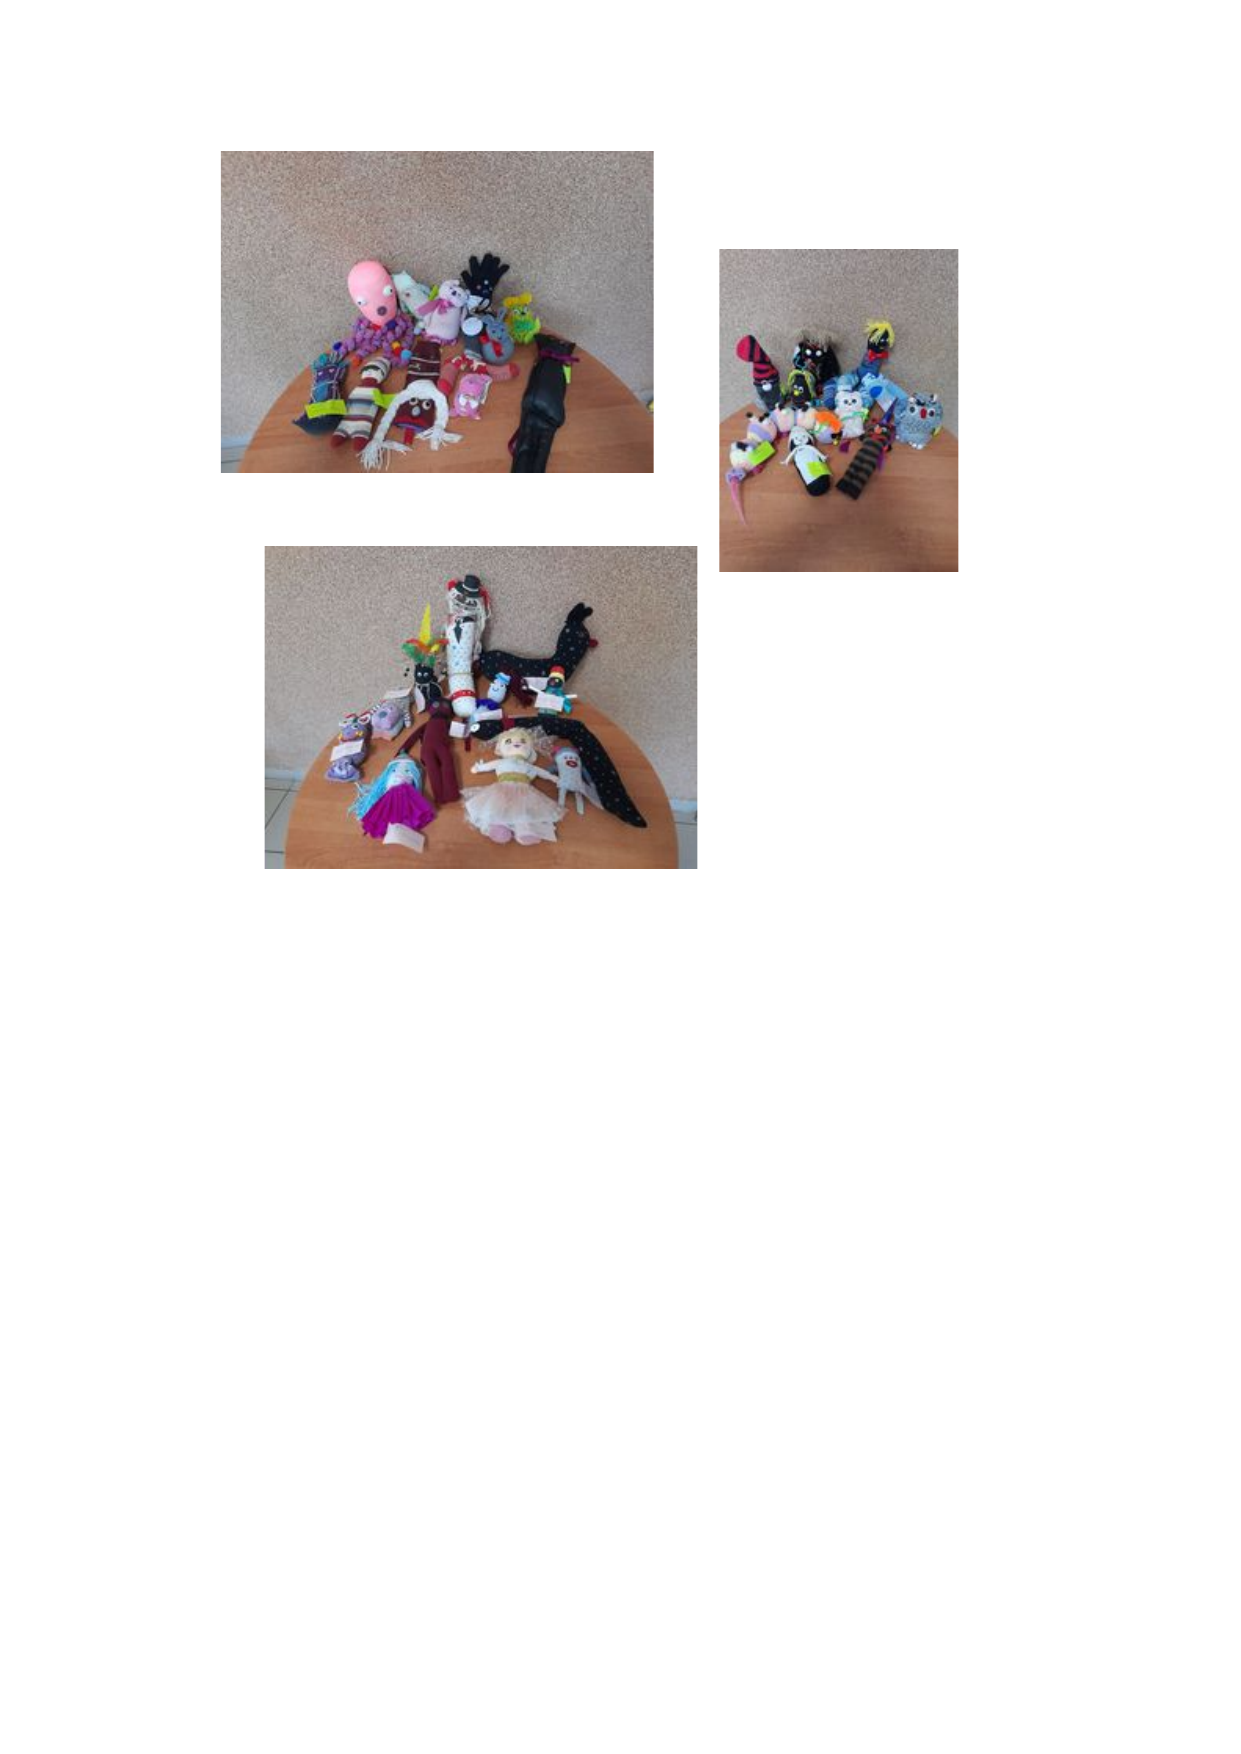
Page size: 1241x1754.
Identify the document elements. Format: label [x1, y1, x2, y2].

picture [220, 151, 654, 473]
picture [719, 249, 959, 572]
picture [264, 546, 698, 869]
